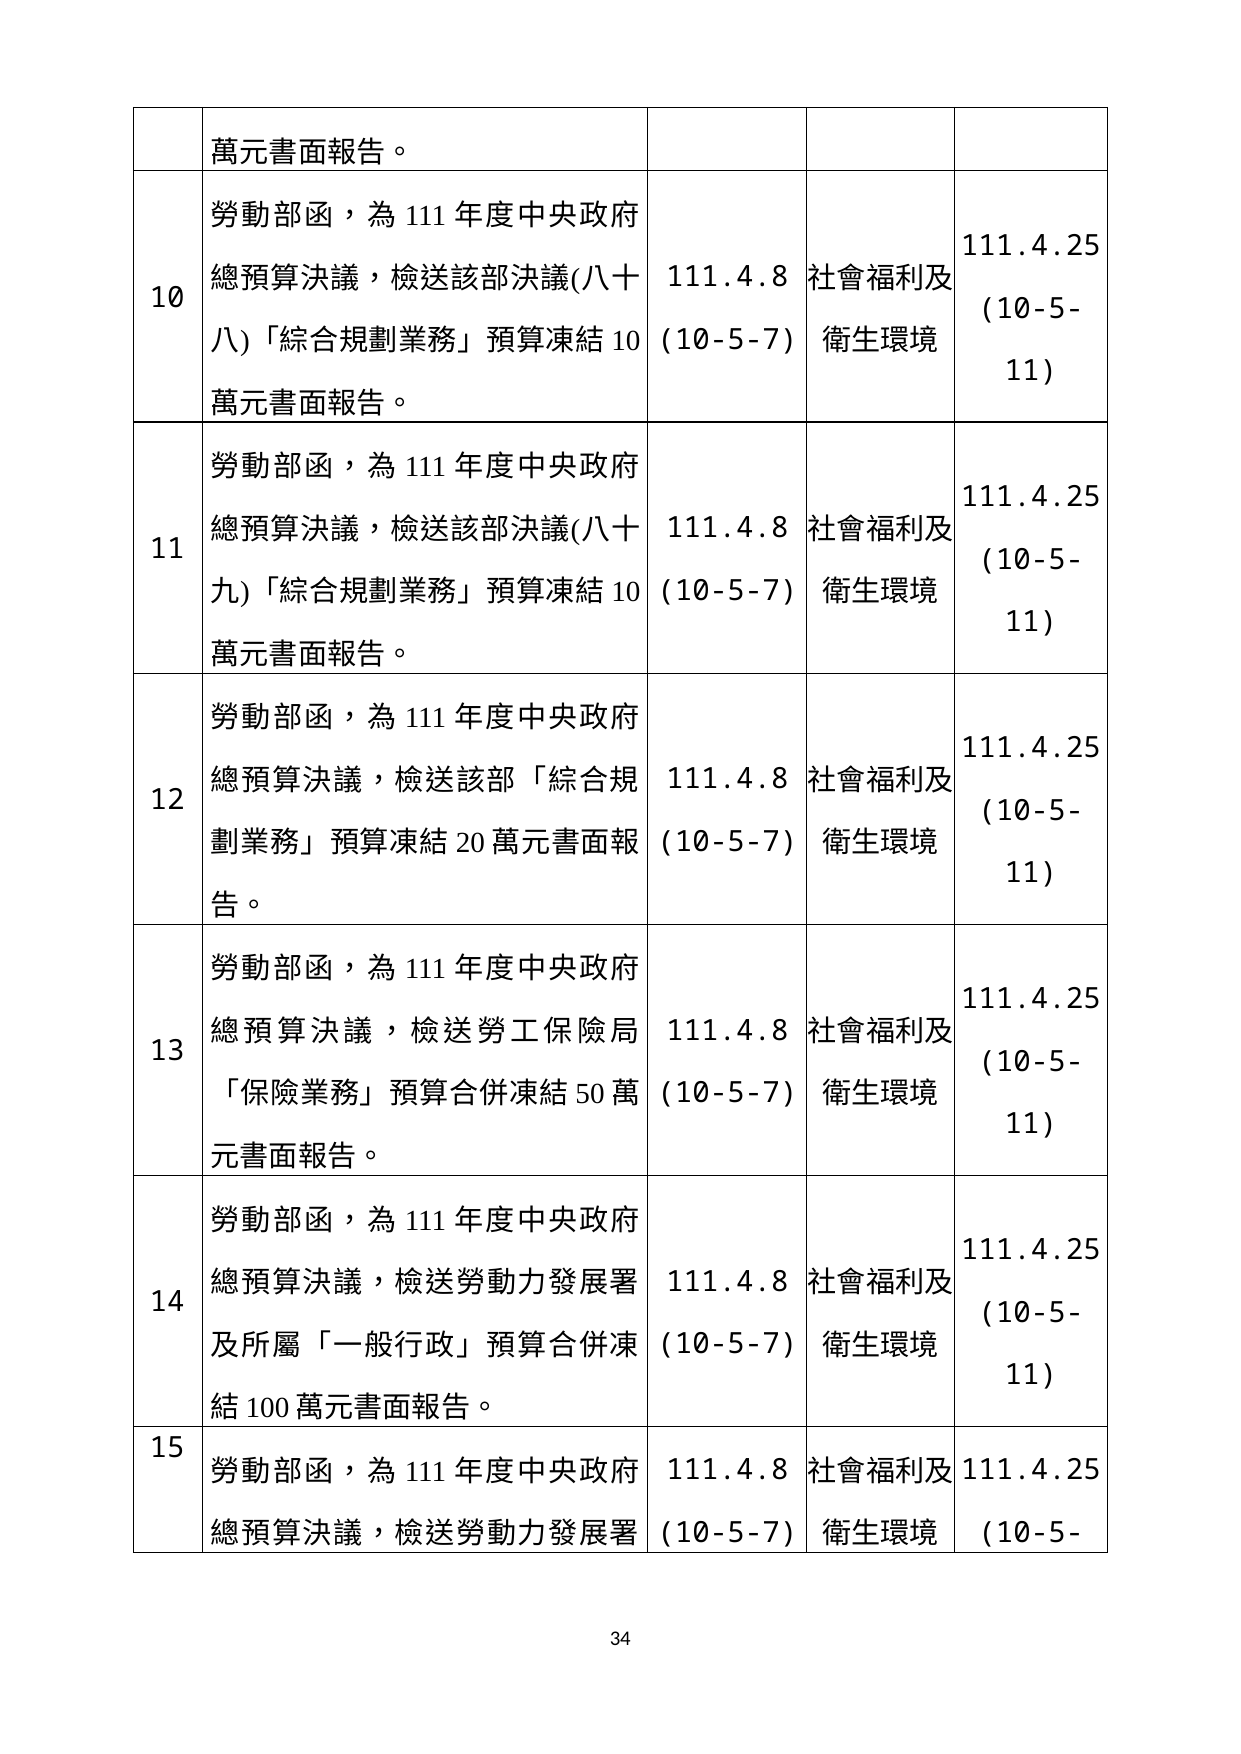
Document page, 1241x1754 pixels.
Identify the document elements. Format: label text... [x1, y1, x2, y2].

table_cell 111.4.8 (10-5-7) [648, 423, 806, 672]
table_cell 111.4.25 (10-5-11) [955, 925, 1107, 1174]
table_cell [134, 1176, 202, 1426]
table_cell 111.4.8 (10-5-7) [648, 171, 806, 421]
table_cell 勞動部函，為111年度中央政府總預算決議，檢送勞工保險局「保險業務」預算合併凍結50萬元書面報告。 [203, 925, 647, 1174]
table_cell 111.4.8 (10-5-7) [648, 1176, 806, 1426]
table_cell 社會福利及衛生環境 [807, 1176, 954, 1426]
table_cell 勞動部函，為111年度中央政府總預算決議，檢送該部決議(八十八)「綜合規劃業務」預算凍結10萬元書面報告。 [203, 171, 647, 421]
table_cell [134, 108, 202, 170]
table_cell 111.4.25 (10-5-11) [955, 423, 1107, 672]
table_cell 社會福利及衛生環境 [807, 1427, 954, 1552]
table_cell [955, 108, 1107, 170]
table_cell 111.4.25 (10-5-11) [955, 674, 1107, 923]
table_cell [134, 171, 202, 421]
table_cell [134, 423, 202, 672]
table_cell 勞動部函，為111年度中央政府總預算決議，檢送勞動力發展署 [203, 1427, 647, 1552]
table_cell 社會福利及衛生環境 [807, 171, 954, 421]
table_cell [134, 674, 202, 923]
table_cell 勞動部函，為111年度中央政府總預算決議，檢送該部「綜合規劃業務」預算凍結20萬元書面報告。 [203, 674, 647, 923]
table_cell 勞動部函，為111年度中央政府總預算決議，檢送勞動力發展署及所屬「一般行政」預算合併凍結100萬元書面報告。 [203, 1176, 647, 1426]
table_cell 111.4.8 (10-5-7) [648, 925, 806, 1174]
table_cell 111.4.25 (10-5-11) [955, 1176, 1107, 1426]
table_cell [648, 108, 806, 170]
table_cell 111.4.25 (10-5-11) [955, 171, 1107, 421]
table_cell 社會福利及衛生環境 [807, 423, 954, 672]
table_cell [134, 1427, 202, 1552]
table_cell 萬元書面報告。 [203, 108, 647, 170]
table_cell [134, 925, 202, 1174]
table_cell 社會福利及衛生環境 [807, 674, 954, 923]
table_cell [807, 108, 954, 170]
table_cell 111.4.8 (10-5-7) [648, 1427, 806, 1552]
table_cell 勞動部函，為111年度中央政府總預算決議，檢送該部決議(八十九)「綜合規劃業務」預算凍結10萬元書面報告。 [203, 423, 647, 672]
table_cell 111.4.8 (10-5-7) [648, 674, 806, 923]
table_cell 社會福利及衛生環境 [807, 925, 954, 1174]
table_cell 111.4.25 (10-5- [955, 1427, 1107, 1552]
